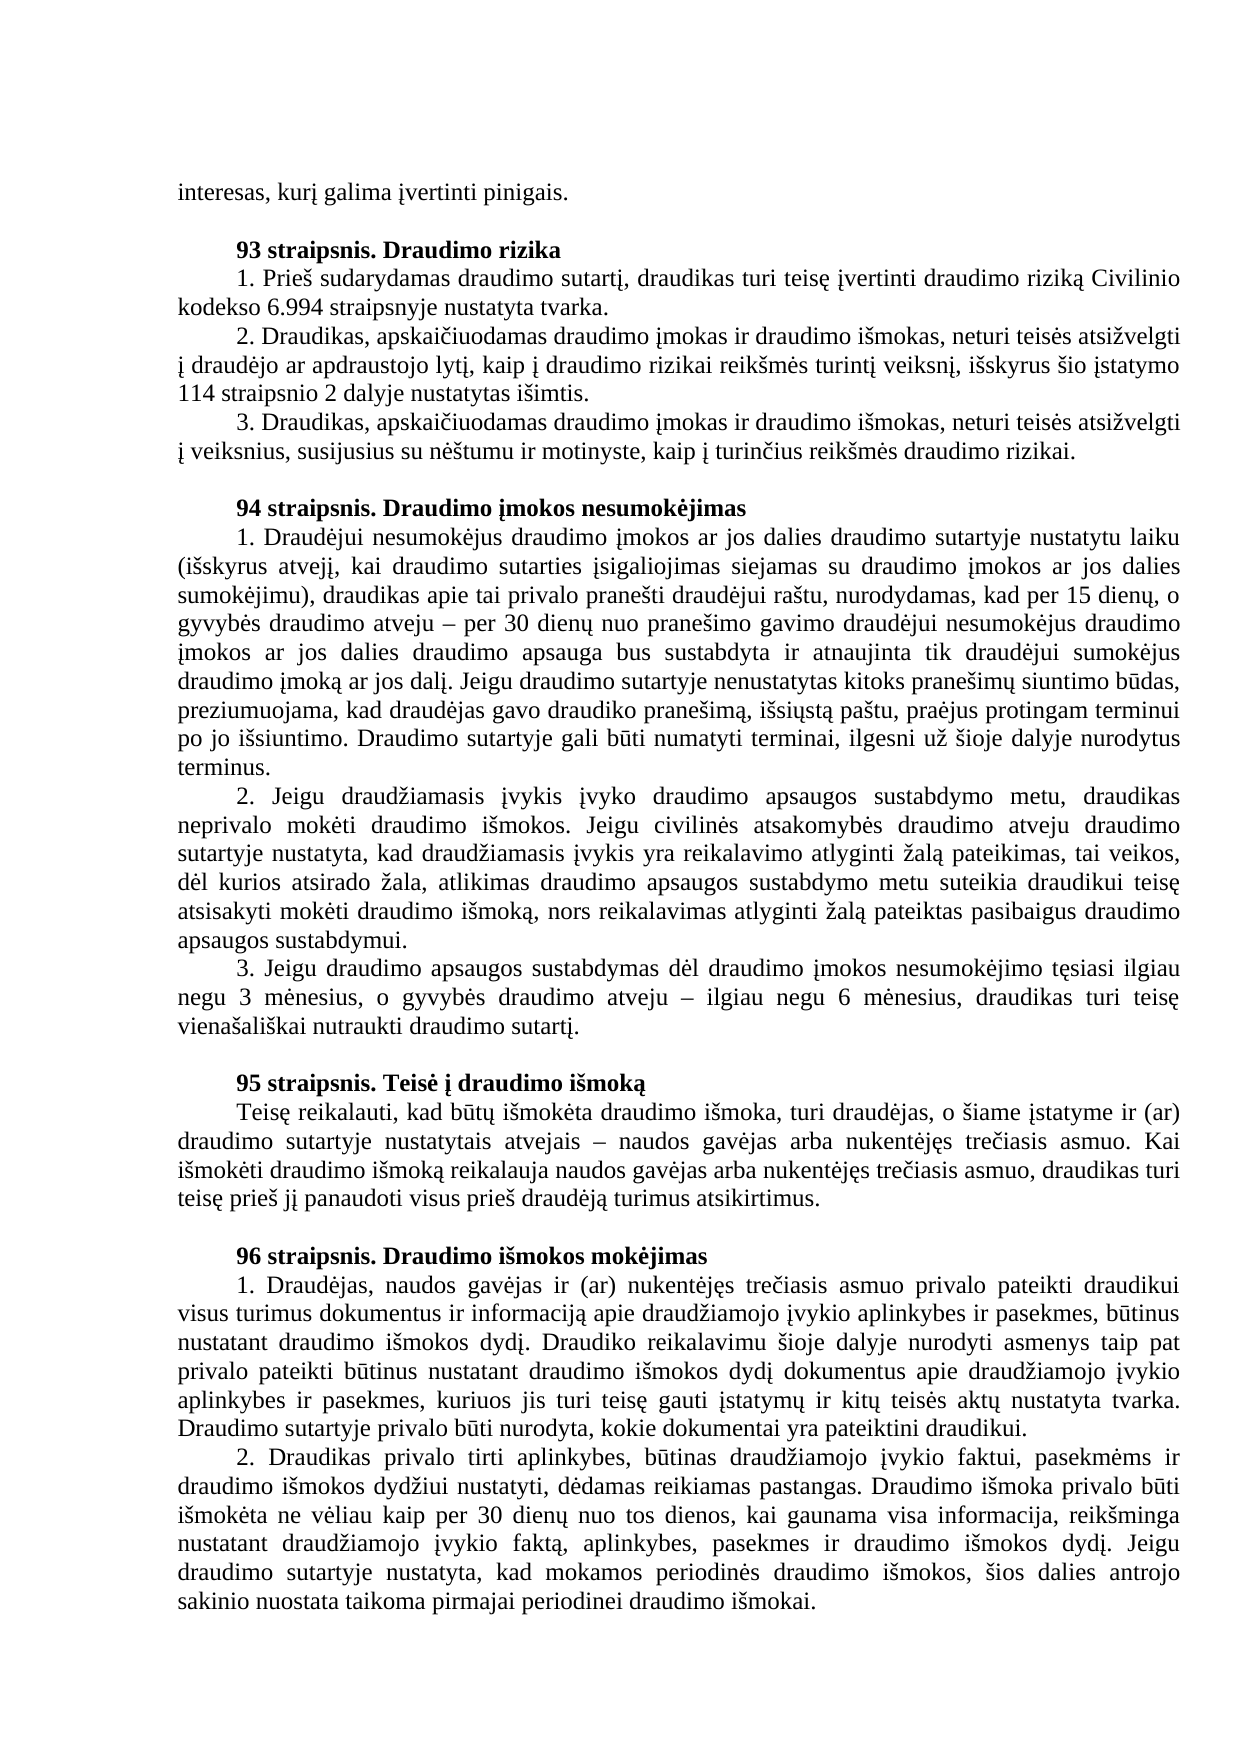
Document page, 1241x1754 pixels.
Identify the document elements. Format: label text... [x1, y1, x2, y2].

text Teisę reikalauti, kad būtų išmokėta draudimo išmoka, turi draudėjas, o šiame įstatyme ir (ar) draudimo sutartyje nustatytais atvejais – naudos gavėjas arba nukentėjęs trečiasis asmuo. Kai išmokėti draudimo išmoką reikalauja naudos gavėjas arba nukentėjęs trečiasis asmuo, draudikas turi teisę prieš jį panaudoti visus prieš draudėją turimus atsikirtimus. [177, 1097, 1181, 1212]
text interesas, kurį galima įvertinti pinigais. [177, 177, 1181, 206]
text 3. Jeigu draudimo apsaugos sustabdymas dėl draudimo įmokos nesumokėjimo tęsiasi ilgiau negu 3 mėnesius, o gyvybės draudimo atveju – ilgiau negu 6 mėnesius, draudikas turi teisę vienašališkai nutraukti draudimo sutartį. [177, 953, 1181, 1040]
text 94 straipsnis. Draudimo įmokos nesumokėjimas [177, 493, 1181, 522]
text 95 straipsnis. Teisė į draudimo išmoką [177, 1068, 1181, 1097]
text 1. Draudėjas, naudos gavėjas ir (ar) nukentėjęs trečiasis asmuo privalo pateikti draudikui visus turimus dokumentus ir informaciją apie draudžiamojo įvykio aplinkybes ir pasekmes, būtinus nustatant draudimo išmokos dydį. Draudiko reikalavimu šioje dalyje nurodyti asmenys taip pat privalo pateikti būtinus nustatant draudimo išmokos dydį dokumentus apie draudžiamojo įvykio aplinkybes ir pasekmes, kuriuos jis turi teisę gauti įstatymų ir kitų teisės aktų nustatyta tvarka. Draudimo sutartyje privalo būti nurodyta, kokie dokumentai yra pateiktini draudikui. [177, 1270, 1181, 1442]
text 1. Draudėjui nesumokėjus draudimo įmokos ar jos dalies draudimo sutartyje nustatytu laiku (išskyrus atvejį, kai draudimo sutarties įsigaliojimas siejamas su draudimo įmokos ar jos dalies sumokėjimu), draudikas apie tai privalo pranešti draudėjui raštu, nurodydamas, kad per 15 dienų, o gyvybės draudimo atveju – per 30 dienų nuo pranešimo gavimo draudėjui nesumokėjus draudimo įmokos ar jos dalies draudimo apsauga bus sustabdyta ir atnaujinta tik draudėjui sumokėjus draudimo įmoką ar jos dalį. Jeigu draudimo sutartyje nenustatytas kitoks pranešimų siuntimo būdas, preziumuojama, kad draudėjas gavo draudiko pranešimą, išsiųstą paštu, praėjus protingam terminui po jo išsiuntimo. Draudimo sutartyje gali būti numatyti terminai, ilgesni už šioje dalyje nurodytus terminus. [177, 522, 1181, 781]
text 2. Draudikas privalo tirti aplinkybes, būtinas draudžiamojo įvykio faktui, pasekmėms ir draudimo išmokos dydžiui nustatyti, dėdamas reikiamas pastangas. Draudimo išmoka privalo būti išmokėta ne vėliau kaip per 30 dienų nuo tos dienos, kai gaunama visa informacija, reikšminga nustatant draudžiamojo įvykio faktą, aplinkybes, pasekmes ir draudimo išmokos dydį. Jeigu draudimo sutartyje nustatyta, kad mokamos periodinės draudimo išmokos, šios dalies antrojo sakinio nuostata taikoma pirmajai periodinei draudimo išmokai. [177, 1442, 1181, 1615]
text 1. Prieš sudarydamas draudimo sutartį, draudikas turi teisę įvertinti draudimo riziką Civilinio kodekso 6.994 straipsnyje nustatyta tvarka. [177, 263, 1181, 321]
text 96 straipsnis. Draudimo išmokos mokėjimas [177, 1241, 1181, 1270]
text 2. Jeigu draudžiamasis įvykis įvyko draudimo apsaugos sustabdymo metu, draudikas neprivalo mokėti draudimo išmokos. Jeigu civilinės atsakomybės draudimo atveju draudimo sutartyje nustatyta, kad draudžiamasis įvykis yra reikalavimo atlyginti žalą pateikimas, tai veikos, dėl kurios atsirado žala, atlikimas draudimo apsaugos sustabdymo metu suteikia draudikui teisę atsisakyti mokėti draudimo išmoką, nors reikalavimas atlyginti žalą pateiktas pasibaigus draudimo apsaugos sustabdymui. [177, 781, 1181, 953]
text 93 straipsnis. Draudimo rizika [177, 235, 1181, 263]
text 2. Draudikas, apskaičiuodamas draudimo įmokas ir draudimo išmokas, neturi teisės atsižvelgti į draudėjo ar apdraustojo lytį, kaip į draudimo rizikai reikšmės turintį veiksnį, išskyrus šio įstatymo 114 straipsnio 2 dalyje nustatytas išimtis. [177, 321, 1181, 407]
text 3. Draudikas, apskaičiuodamas draudimo įmokas ir draudimo išmokas, neturi teisės atsižvelgti į veiksnius, susijusius su nėštumu ir motinyste, kaip į turinčius reikšmės draudimo rizikai. [177, 407, 1181, 465]
